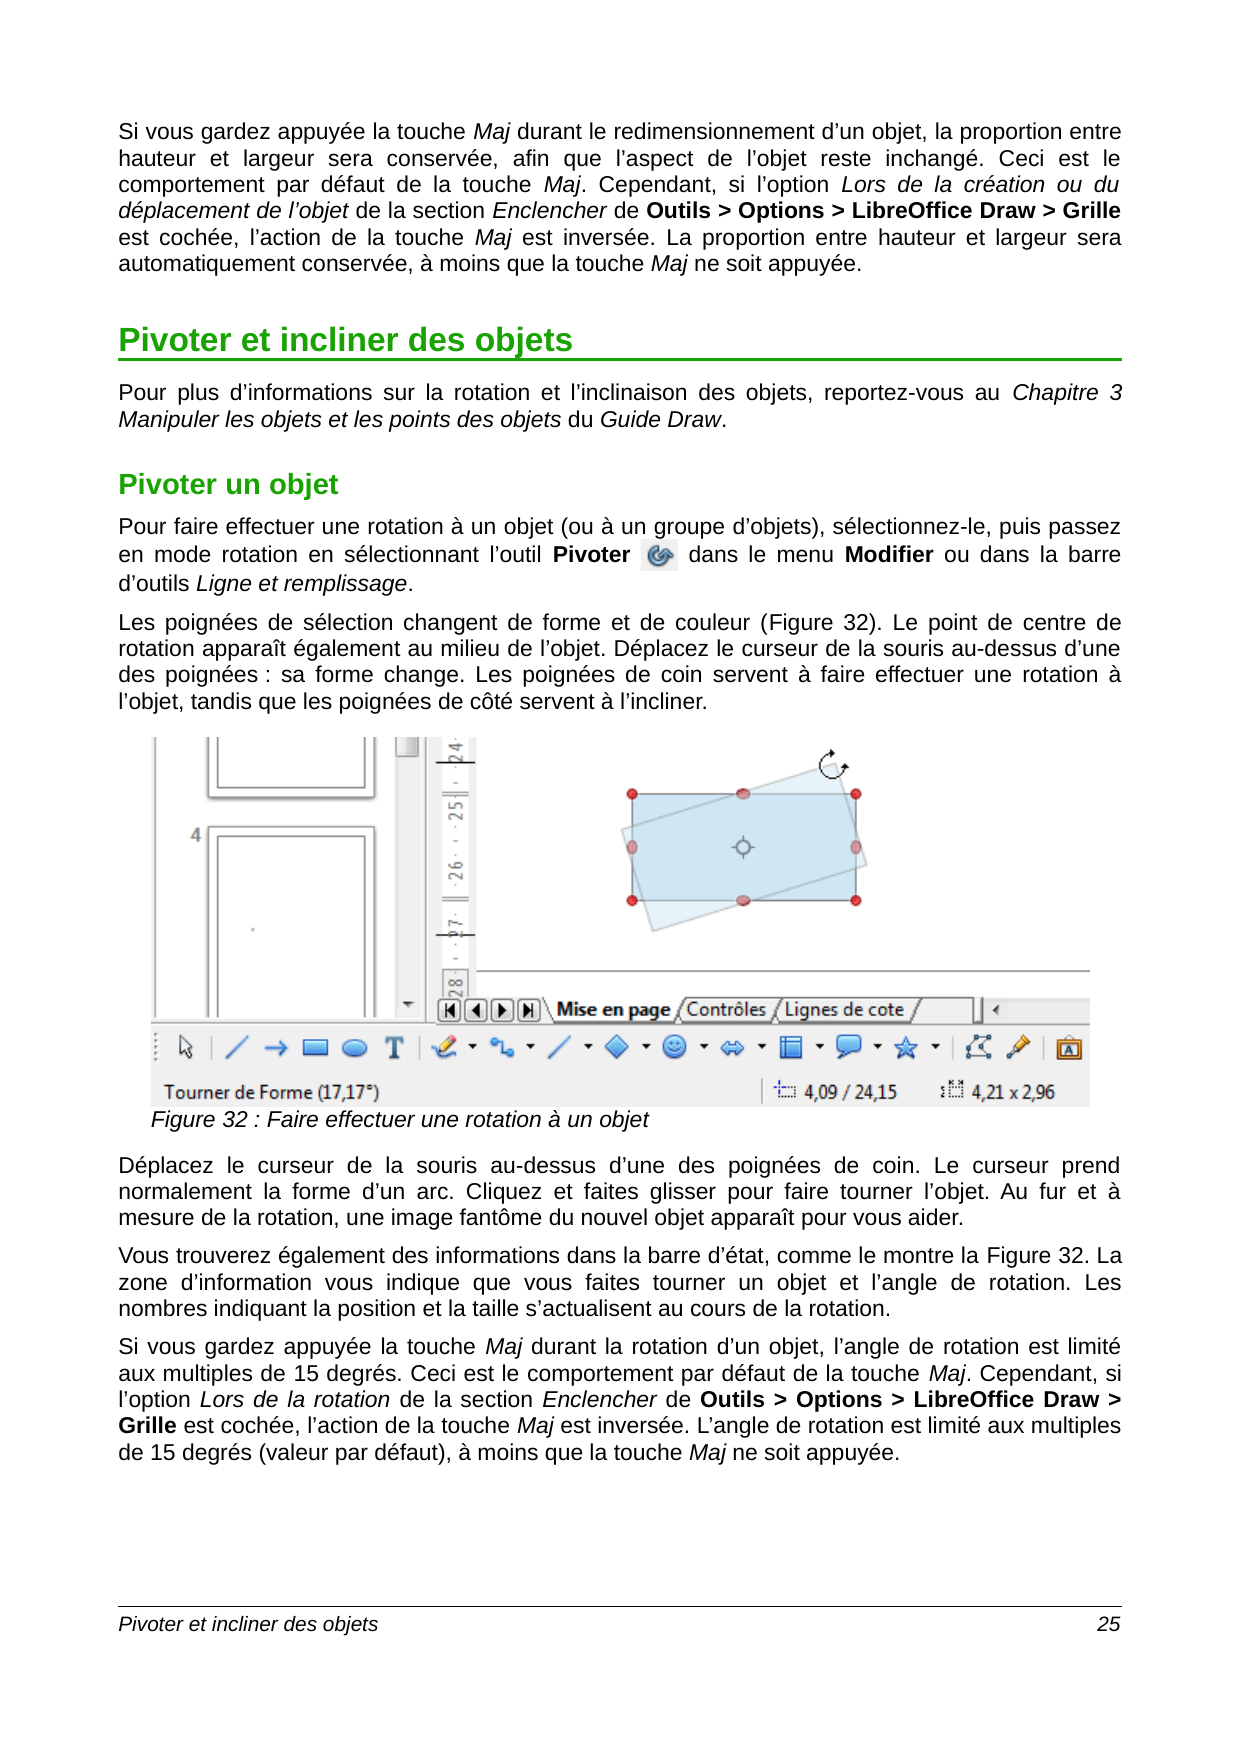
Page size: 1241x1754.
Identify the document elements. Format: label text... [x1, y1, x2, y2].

text Déplacez le curseur de la souris au-dessus d’une des poignées de coin. Le curseur prend normalement la forme d’un arc. Cliquez et faites glisser pour faire tourner l’objet. Au fur et à mesure de la rotation, une image fantôme du nouvel objet apparaît pour vous aider. [118, 1152, 1122, 1231]
picture [150, 737, 1090, 1107]
text Les poignées de sélection changent de forme et de couleur (Figure 32). Le point de centre de rotation apparaît également au milieu de l’objet. Déplacez le curseur de la souris au-dessus d’une des poignées : sa forme change. Les poignées de coin servent à faire effectuer une rotation à l’objet, tandis que les poignées de côté servent à l’incliner. [118, 608, 1122, 714]
text Figure 32 : Faire effectuer une rotation à un objet [151, 1107, 1090, 1133]
text Pour faire effectuer une rotation à un objet (ou à un groupe d’objets), sélectionnez-le, puis passez en mode rotation en sélectionnant l’outil Pivoter dans le menu Modifier ou dans la barre d’outils Ligne et remplissage. [118, 513, 1122, 597]
text Vous trouverez également des informations dans la barre d’état, comme le montre la Figure 32. La zone d’information vous indique que vous faites tourner un objet et l’angle de rotation. Les nombres indiquant la position et la taille s’actualisent au cours de la rotation. [118, 1242, 1122, 1322]
subtitle Pivoter et incliner des objets [118, 320, 1122, 358]
text Si vous gardez appuyée la touche Maj durant le redimensionnement d’un objet, la proportion entre hauteur et largeur sera conservée, afin que l’aspect de l’objet reste inchangé. Ceci est le comportement par défaut de la touche Maj. Cependant, si l’option Lors de la création ou du déplacement de l’objet de la section Enclencher de Outils > Options > LibreOffice Draw > Grille est cochée, l’action de la touche Maj est inversée. La proportion entre hauteur et largeur sera automatiquement conservée, à moins que la touche Maj ne soit appuyée. [118, 118, 1122, 276]
text Pour plus d’informations sur la rotation et l’inclinaison des objets, reportez-vous au Chapitre 3 Manipuler les objets et les points des objets du Guide Draw. [118, 379, 1122, 432]
text Si vous gardez appuyée la touche Maj durant la rotation d’un objet, l’angle de rotation est limité aux multiples de 15 degrés. Ceci est le comportement par défaut de la touche Maj. Cependant, si l’option Lors de la rotation de la section Enclencher de Outils > Options > LibreOffice Draw > Grille est cochée, l’action de la touche Maj est inversée. L’angle de rotation est limité aux multiples de 15 degrés (valeur par défaut), à moins que la touche Maj ne soit appuyée. [118, 1333, 1122, 1465]
picture [640, 539, 679, 571]
subtitle Pivoter un objet [118, 467, 1122, 500]
